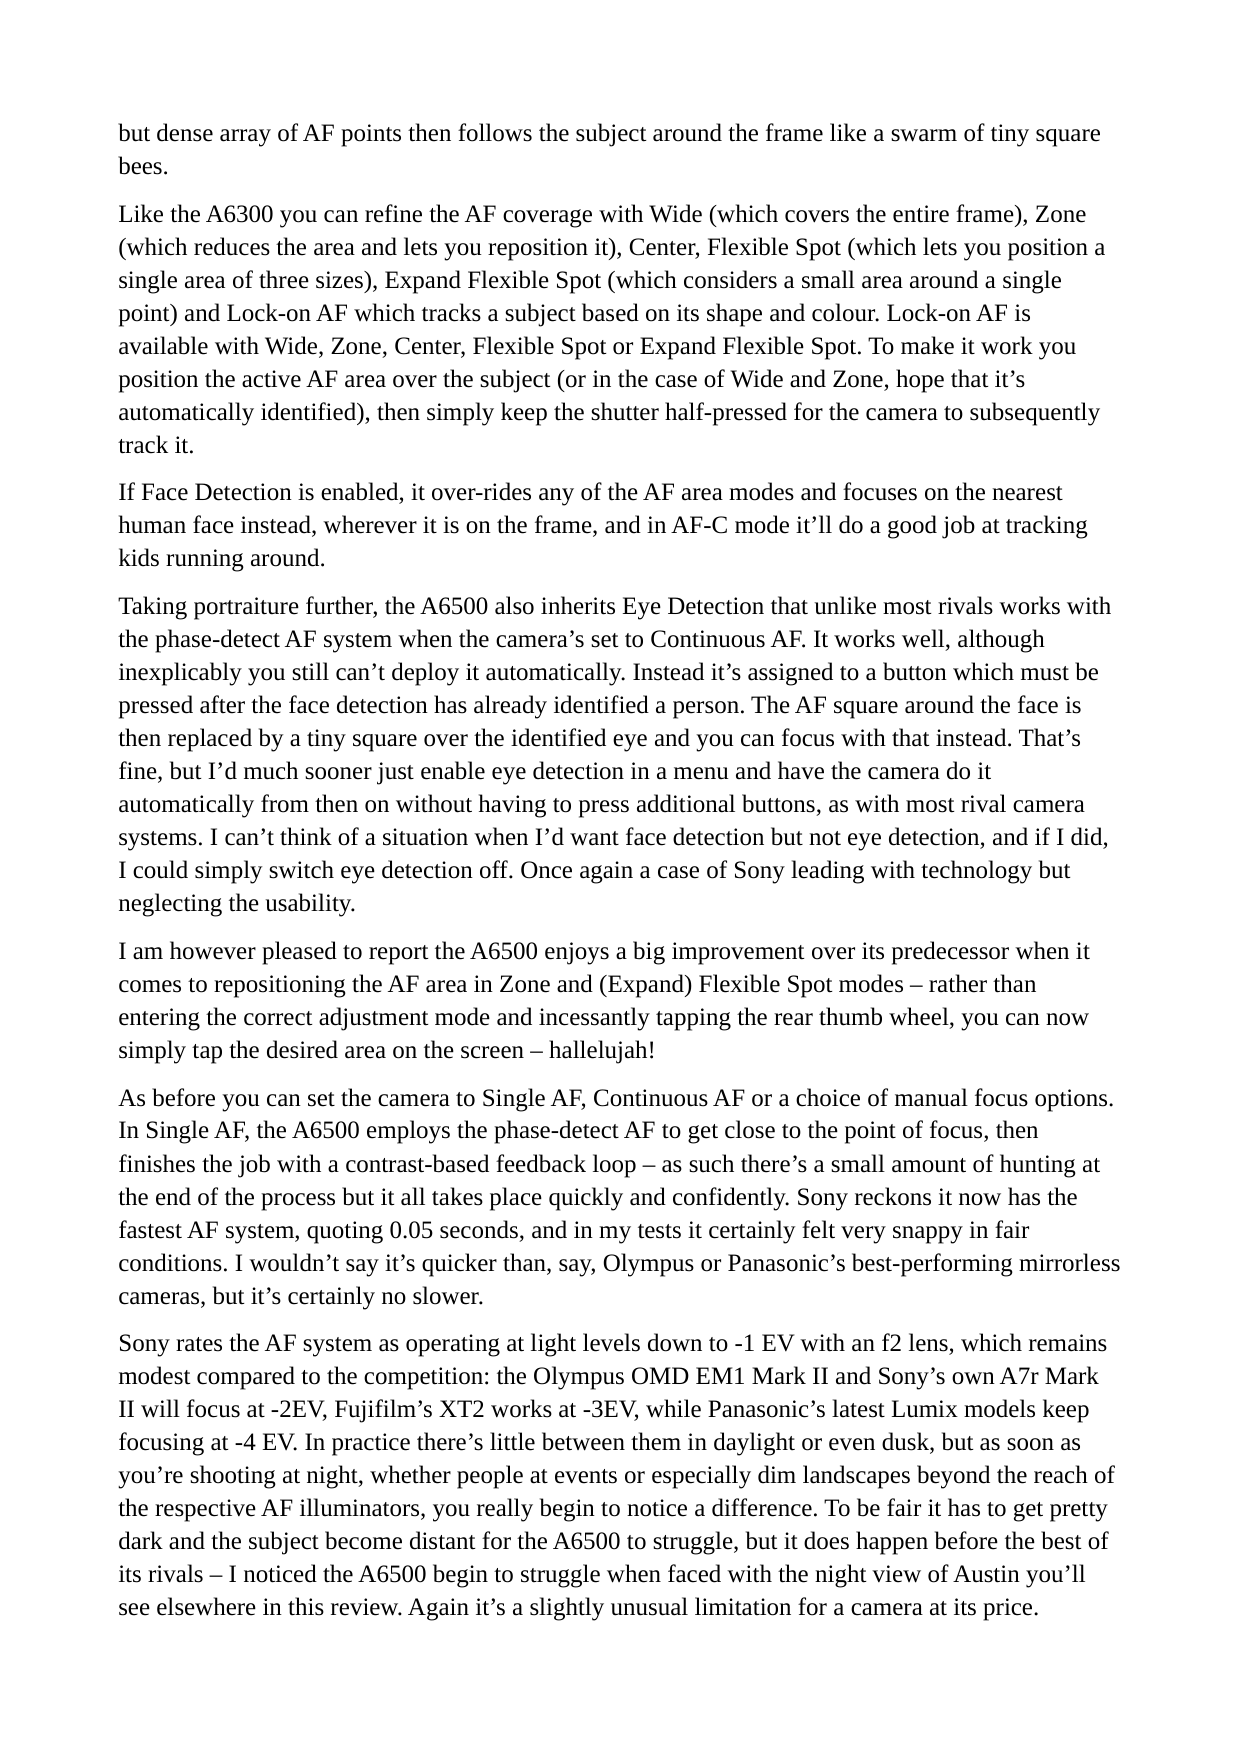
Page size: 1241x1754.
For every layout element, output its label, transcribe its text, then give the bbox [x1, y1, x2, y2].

text Taking portraiture further, the A6500 also inherits Eye Detection that unlike most rivals works with the phase-detect AF system when the camera’s set to Continuous AF. It works well, although inexplicably you still can’t deploy it automatically. Instead it’s assigned to a button which must be pressed after the face detection has already identified a person. The AF square around the face is then replaced by a tiny square over the identified eye and you can focus with that instead. That’s fine, but I’d much sooner just enable eye detection in a menu and have the camera do it automatically from then on without having to press additional buttons, as with most rival camera systems. I can’t think of a situation when I’d want face detection but not eye detection, and if I did, I could simply switch eye detection off. Once again a case of Sony leading with technology but neglecting the usability. [118, 591, 1122, 917]
text If Face Detection is enabled, it over-rides any of the AF area modes and focuses on the nearest human face instead, wherever it is on the frame, and in AF-C mode it’ll do a good job at tracking kids running around. [118, 477, 1122, 572]
text I am however pleased to report the A6500 enjoys a big improvement over its predecessor when it comes to repositioning the AF area in Zone and (Expand) Flexible Spot modes – rather than entering the correct adjustment mode and incessantly tapping the rear thumb wheel, you can now simply tap the desired area on the screen – hallelujah! [118, 936, 1122, 1064]
text Sony rates the AF system as operating at light levels down to -1 EV with an f2 lens, which remains modest compared to the competition: the Olympus OMD EM1 Mark II and Sony’s own A7r Mark II will focus at -2EV, Fujifilm’s XT2 works at -3EV, while Panasonic’s latest Lumix models keep focusing at -4 EV. In practice there’s little between them in daylight or even dusk, but as soon as you’re shooting at night, whether people at events or especially dim landscapes beyond the reach of the respective AF illuminators, you really begin to notice a difference. To be fair it has to get pretty dark and the subject become distant for the A6500 to struggle, but it does happen before the best of its rivals – I noticed the A6500 begin to struggle when faced with the night view of Austin you’ll see elsewhere in this review. Again it’s a slightly unusual limitation for a camera at its price. [118, 1328, 1122, 1621]
text Like the A6300 you can refine the AF coverage with Wide (which covers the entire frame), Zone (which reduces the area and lets you reposition it), Center, Flexible Spot (which lets you position a single area of three sizes), Expand Flexible Spot (which considers a small area around a single point) and Lock-on AF which tracks a subject based on its shape and colour. Lock-on AF is available with Wide, Zone, Center, Flexible Spot or Expand Flexible Spot. To make it work you position the active AF area over the subject (or in the case of Wide and Zone, hope that it’s automatically identified), then simply keep the shutter half-pressed for the camera to subsequently track it. [118, 199, 1122, 459]
text As before you can set the camera to Single AF, Continuous AF or a choice of manual focus options. In Single AF, the A6500 employs the phase-detect AF to get close to the point of focus, then finishes the job with a contrast-based feedback loop – as such there’s a small amount of hunting at the end of the process but it all takes place quickly and confidently. Sony reckons it now has the fastest AF system, quoting 0.05 seconds, and in my tests it certainly felt very snappy in fair conditions. I wouldn’t say it’s quicker than, say, Olympus or Panasonic’s best-performing mirrorless cameras, but it’s certainly no slower. [118, 1083, 1122, 1309]
text but dense array of AF points then follows the subject around the frame like a swarm of tiny square bees. [118, 118, 1122, 180]
